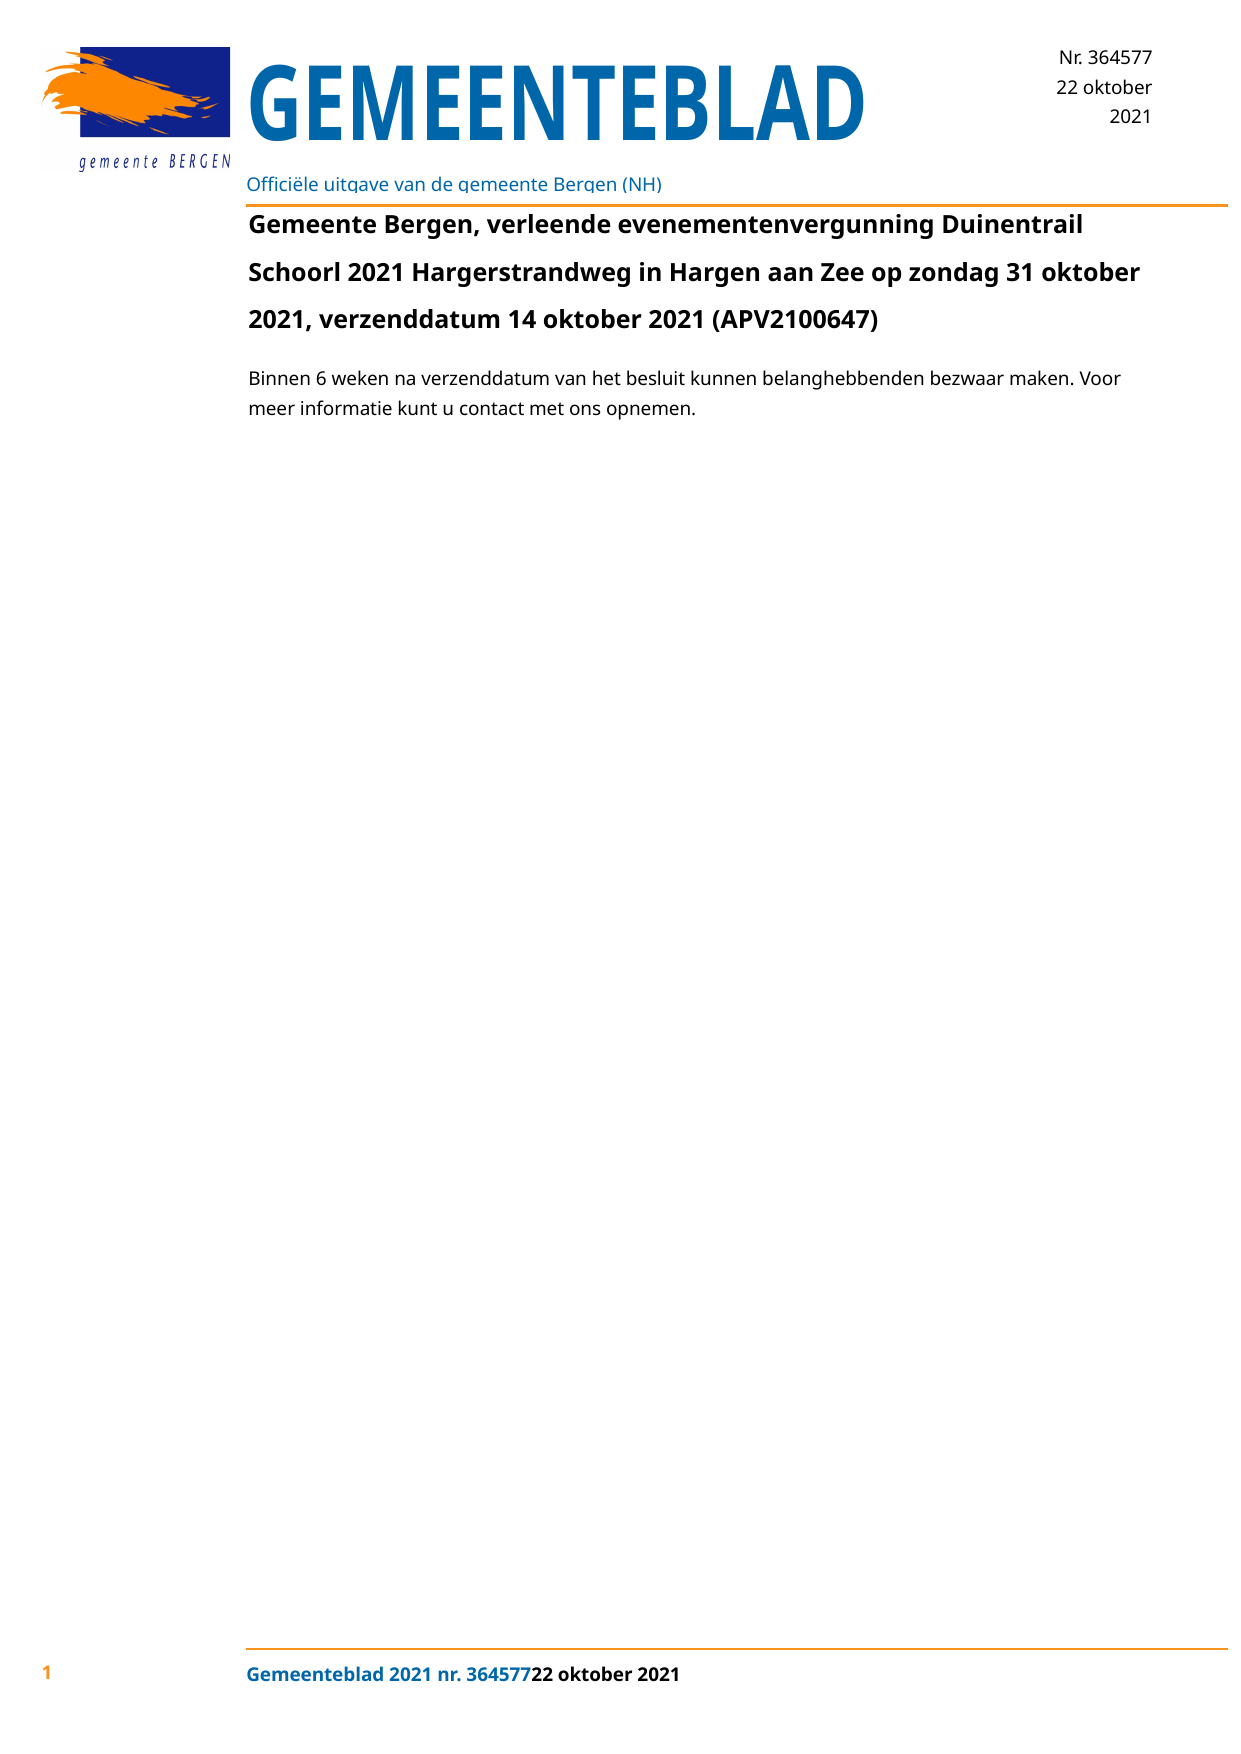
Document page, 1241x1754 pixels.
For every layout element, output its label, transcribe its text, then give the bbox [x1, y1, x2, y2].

picture [41, 47, 231, 172]
text Binnen 6 weken na verzenddatum van het besluit kunnen belanghebbenden bezwaar maken. Voor meer informatie kunt u contact met ons opnemen. [248, 366, 1152, 421]
text Gemeente Bergen, verleende evenementenvergunning Duinentrail Schoorl 2021 Hargerstrandweg in Hargen aan Zee op zondag 31 oktober 2021, verzenddatum 14 oktober 2021 (APV2100647) [248, 207, 1152, 336]
